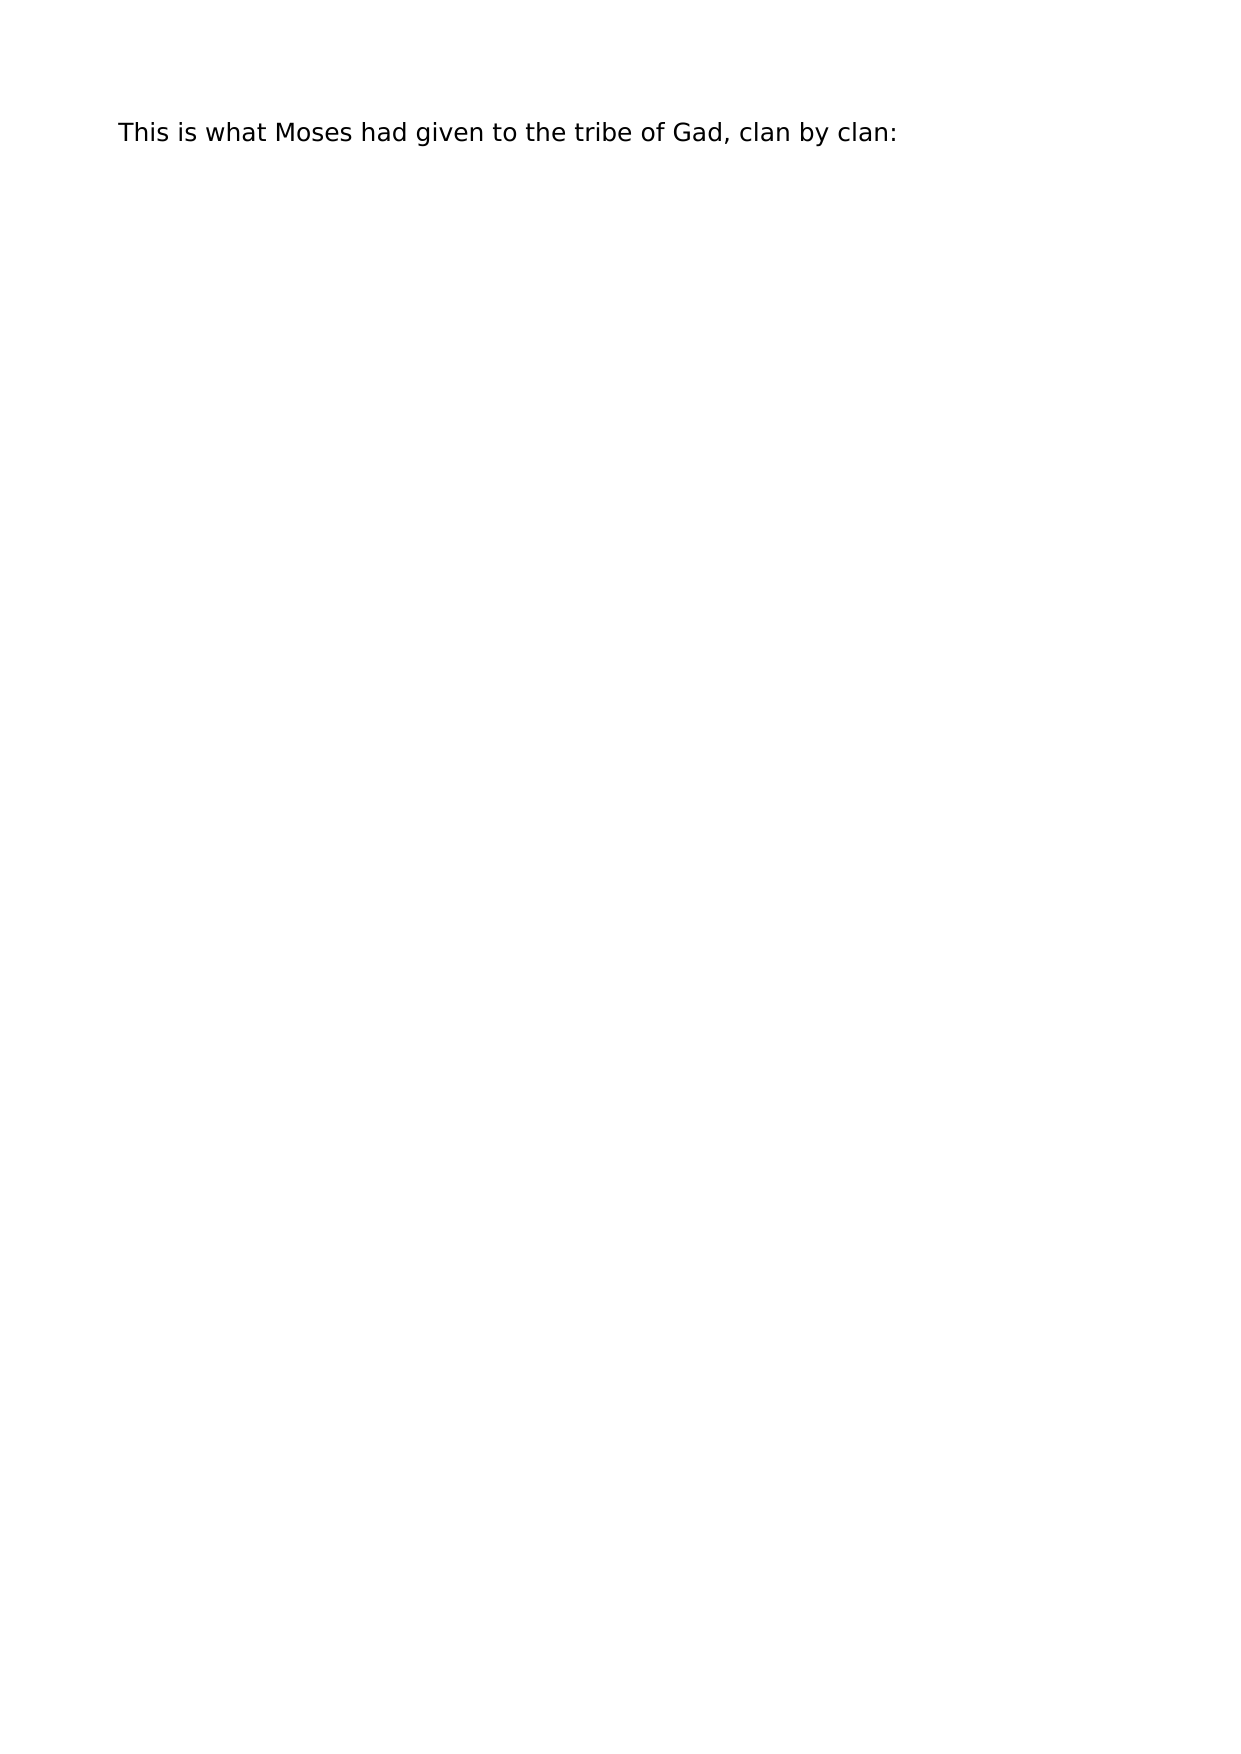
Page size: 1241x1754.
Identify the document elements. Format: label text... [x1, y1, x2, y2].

text This is what Moses had given to the tribe of Gad, clan by clan: [118, 118, 1122, 147]
